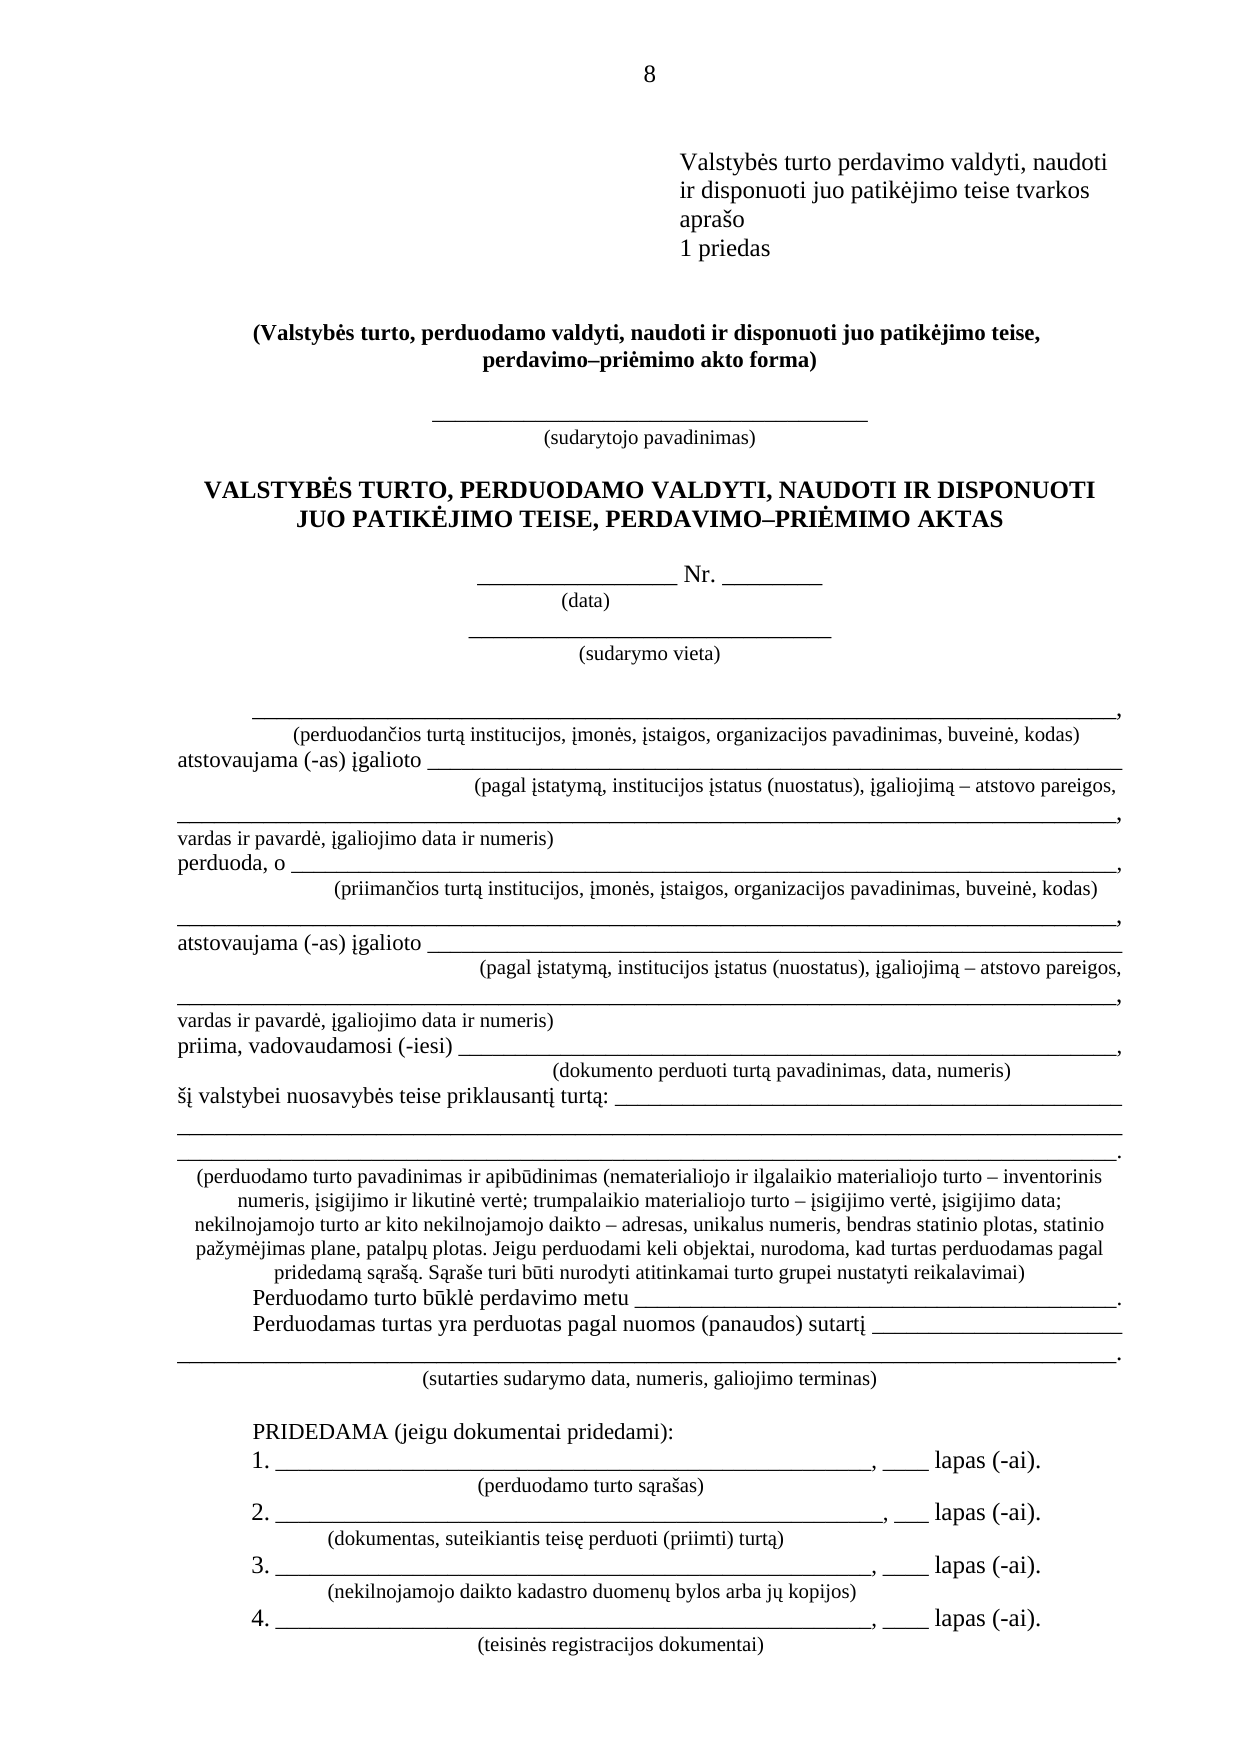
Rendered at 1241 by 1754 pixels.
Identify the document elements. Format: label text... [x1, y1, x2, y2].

text Perduodamo turto būklė perdavimo metu . [177, 1284, 1122, 1310]
text (nekilnojamojo daikto kadastro duomenų bylos arba jų kopijos) [252, 1579, 1122, 1603]
text (priimančios turtą institucijos, įmonės, įstaigos, organizacijos pavadinimas, buveinė, kodas) [177, 876, 1122, 900]
text (perduodamo turto pavadinimas ir apibūdinimas (nematerialiojo ir ilgalaikio materialiojo turto – inventorinis numeris, įsigijimo ir likutinė vertė; trumpalaikio materialiojo turto – įsigijimo vertė, įsigijimo data; nekilnojamojo turto ar kito nekilnojamojo daikto – adresas, unikalus numeris, bendras statinio plotas, statinio pažymėjimas plane, patalpų plotas. Jeigu perduodami keli objektai, nurodoma, kad turtas perduodamas pagal pridedamą sąrašą. Sąraše turi būti nurodyti atitinkamai turto grupei nustatyti reikalavimai) [177, 1164, 1122, 1284]
text , [177, 979, 1122, 1008]
text (dokumento perduoti turtą pavadinimas, data, numeris) [477, 1058, 1122, 1082]
text (perduodamo turto sąrašas) [402, 1473, 1122, 1497]
text ______________________________________ [177, 398, 1122, 425]
text šį valstybei nuosavybės teise priklausantį turtą: [177, 1082, 1122, 1109]
text Perduodamas turtas yra perduotas pagal nuomos (panaudos) sutartį [177, 1310, 1122, 1337]
text , [177, 797, 1122, 825]
text (teisinės registracijos dokumentai) [402, 1632, 1122, 1656]
text 3. ____________________________________________________, ____ lapas (-ai). [177, 1550, 1122, 1579]
text (dokumentas, suteikiantis teisę perduoti (priimti) turtą) [252, 1526, 1122, 1550]
text (sutarties sudarymo data, numeris, galiojimo terminas) [177, 1366, 1122, 1389]
text , [177, 900, 1122, 929]
text Valstybės turto perdavimo valdyti, naudoti ir disponuoti juo patikėjimo teise tvarkos aprašo [679, 147, 1122, 233]
text 1. ____________________________________________________, ____ lapas (-ai). [177, 1445, 1122, 1473]
text (data) [177, 588, 1122, 612]
text perduoda, o , [177, 849, 1122, 876]
text (pagal įstatymą, institucijos įstatus (nuostatus), įgaliojimą – atstovo pareigos, [402, 773, 1122, 797]
text _____________________________ [177, 612, 1122, 641]
text (perduodančios turtą institucijos, įmonės, įstaigos, organizacijos pavadinimas, buveinė, kodas) [177, 722, 1122, 746]
text vardas ir pavardė, įgaliojimo data ir numeris) [177, 825, 1122, 849]
text (sudarytojo pavadinimas) [177, 425, 1122, 449]
text VALSTYBĖS TURTO, PERDUODAMO VALDYTI, NAUDOTI IR DISPONUOTI JUO PATIKĖJIMO TEISE, PERDAVIMO–PRIĖMIMO AKTAS [177, 475, 1122, 533]
text PRIDEDAMA (jeigu dokumentai pridedami): [177, 1418, 1122, 1445]
text 2. _____________________________________________________, ___ lapas (-ai). [177, 1497, 1122, 1526]
text atstovaujama (-as) įgalioto [177, 746, 1122, 773]
text atstovaujama (-as) įgalioto [177, 929, 1122, 955]
text (sudarymo vieta) [177, 641, 1122, 665]
text 4. ____________________________________________________, ____ lapas (-ai). [177, 1603, 1122, 1632]
text , [177, 693, 1122, 722]
text vardas ir pavardė, įgaliojimo data ir numeris) [177, 1008, 1122, 1032]
text (Valstybės turto, perduodamo valdyti, naudoti ir disponuoti juo patikėjimo teise, perdavimo–priėmimo akto forma) [177, 319, 1122, 372]
text priima, vadovaudamosi (-iesi) , [177, 1032, 1122, 1058]
text 1 priedas [679, 233, 1122, 262]
text ________________ Nr. ________ [177, 559, 1122, 588]
text (pagal įstatymą, institucijos įstatus (nuostatus), įgaliojimą – atstovo pareigos, [177, 955, 1122, 979]
text . [177, 1137, 1122, 1164]
text . [177, 1337, 1122, 1366]
